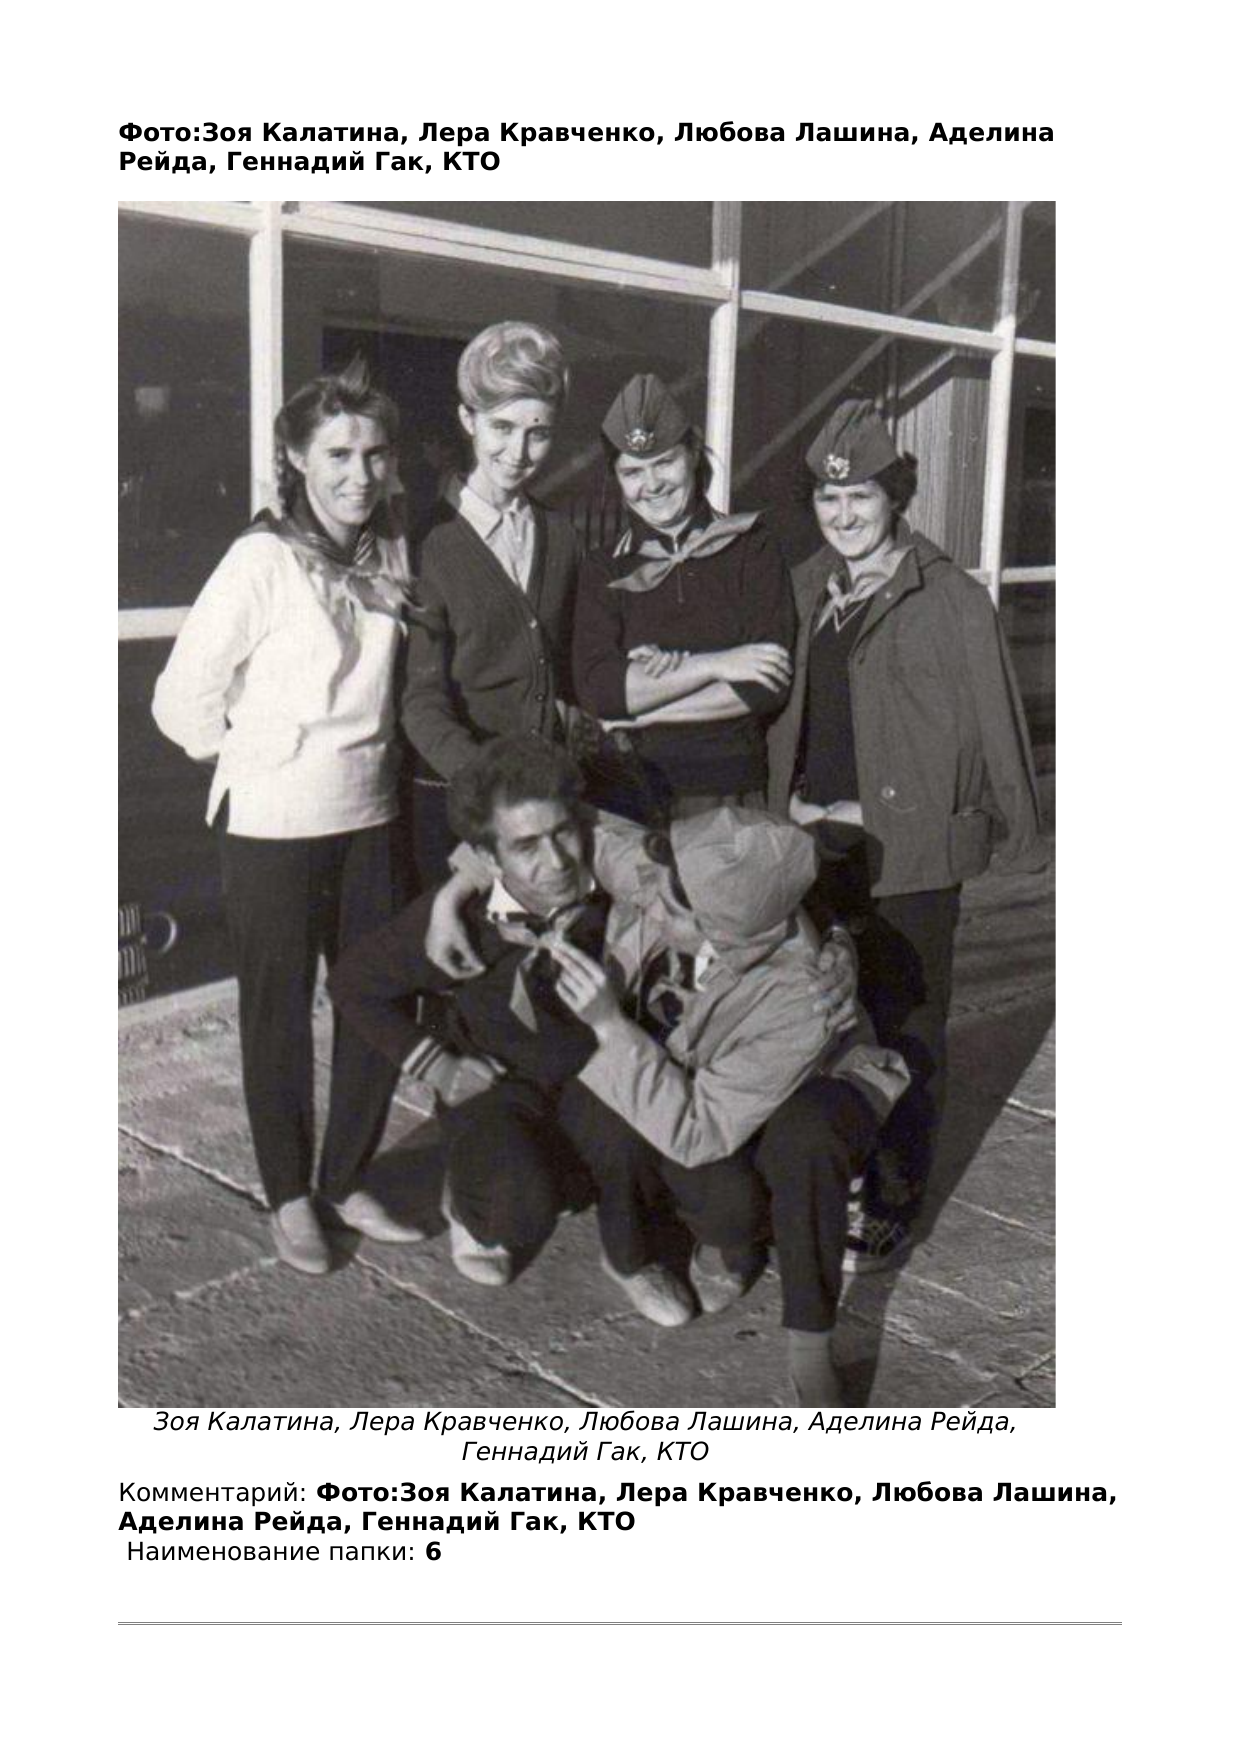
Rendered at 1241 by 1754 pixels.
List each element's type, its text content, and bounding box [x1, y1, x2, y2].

text Комментарий: Фото:Зоя Калатина, Лера Кравченко, Любова Лашина, Аделина Рейда, Геннадий Гак, КТО Наименование папки: 6 [118, 1478, 1122, 1595]
text Зоя Калатина, Лера Кравченко, Любова Лашина, Аделина Рейда, Геннадий Гак, КТО [118, 1408, 1056, 1466]
subtitle Фото:Зоя Калатина, Лера Кравченко, Любова Лашина, Аделина Рейда, Геннадий Гак, КТО [118, 118, 1122, 176]
picture [118, 201, 1056, 1408]
